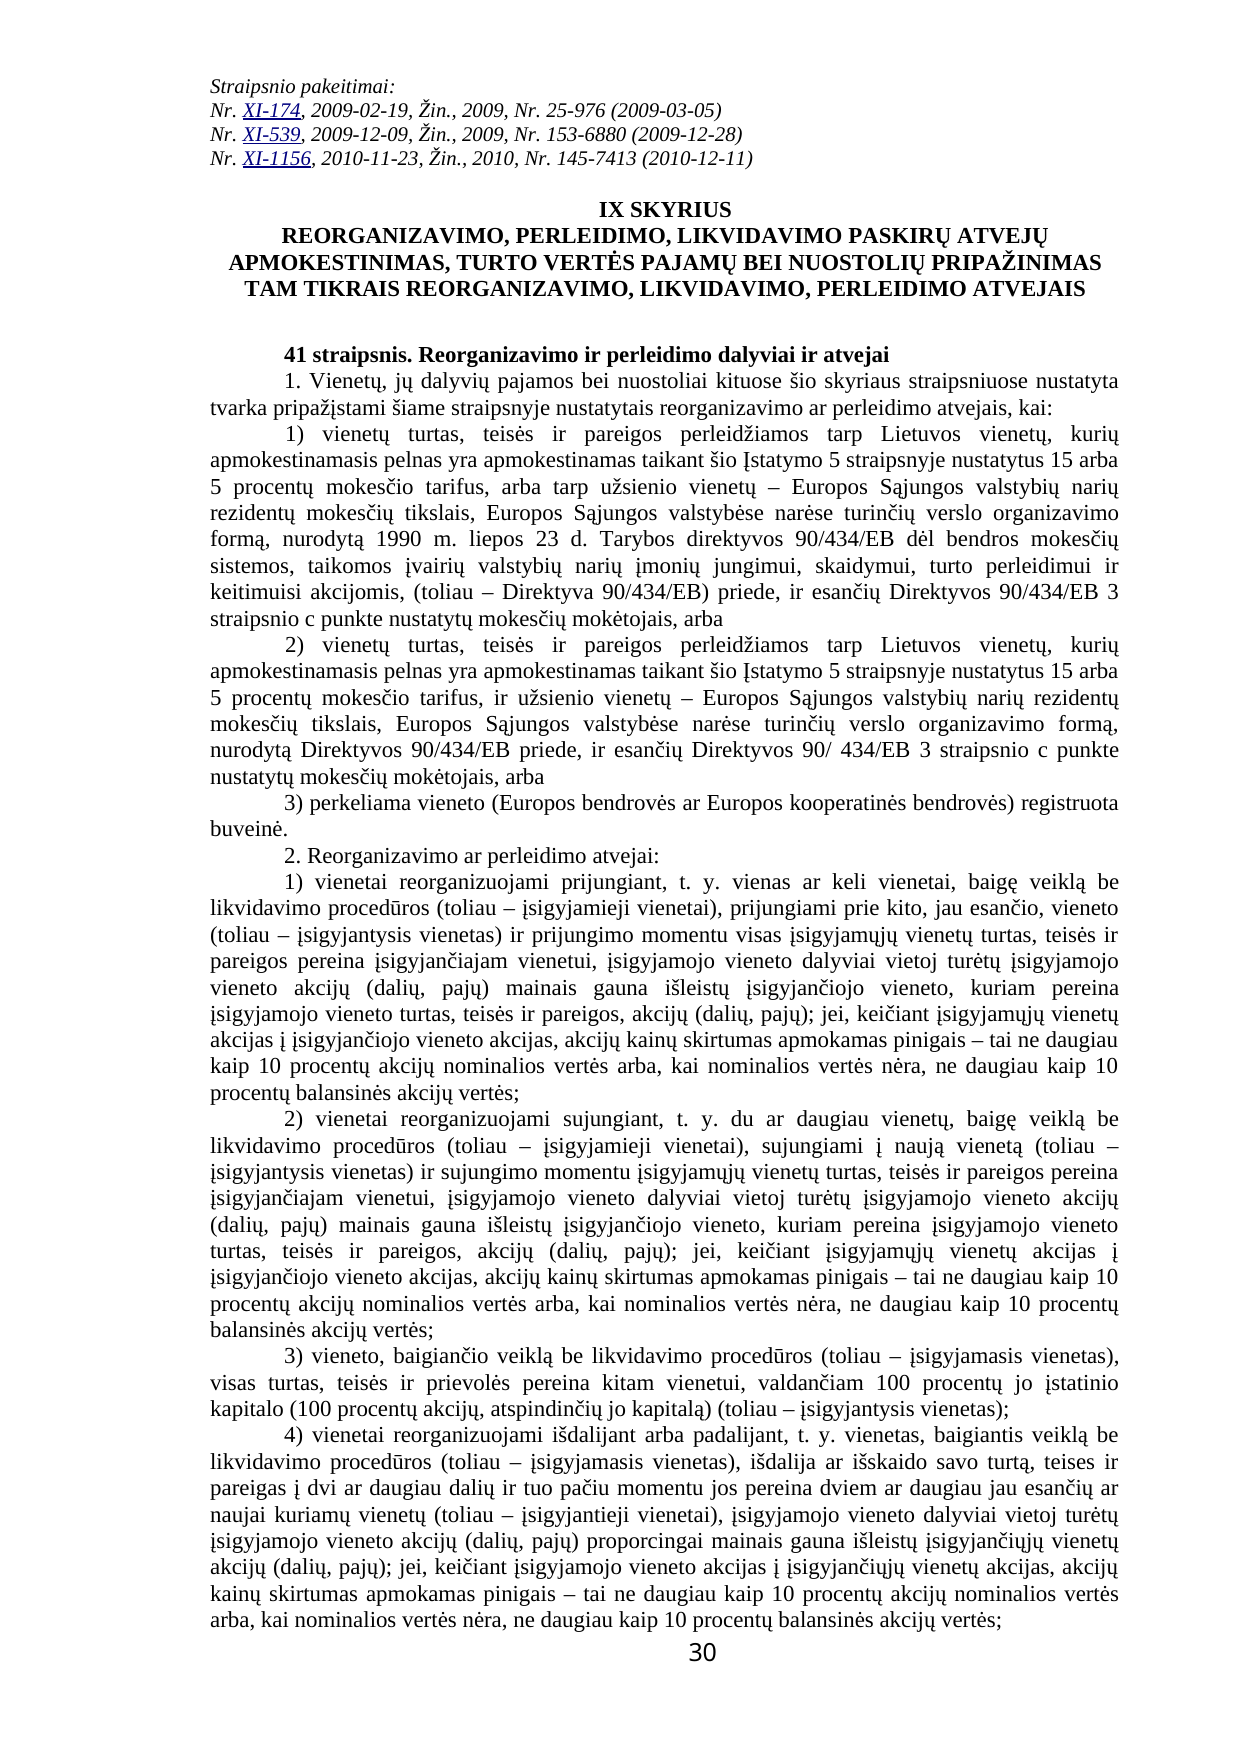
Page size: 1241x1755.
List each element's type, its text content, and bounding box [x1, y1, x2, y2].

text 41 straipsnis. Reorganizavimo ir perleidimo dalyviai ir atvejai [210, 341, 1120, 367]
text Nr. XI-174, 2009-02-19, Žin., 2009, Nr. 25-976 (2009-03-05) [210, 98, 1120, 122]
text 1. Vienetų, jų dalyvių pajamos bei nuostoliai kituose šio skyriaus straipsniuose nustatyta tvarka pripažįstami šiame straipsnyje nustatytais reorganizavimo ar perleidimo atvejais, kai: [210, 367, 1120, 420]
text 1) vienetų turtas, teisės ir pareigos perleidžiamos tarp Lietuvos vienetų, kurių apmokestinamasis pelnas yra apmokestinamas taikant šio Įstatymo 5 straipsnyje nustatytus 15 arba 5 procentų mokesčio tarifus, arba tarp užsienio vienetų – Europos Sąjungos valstybių narių rezidentų mokesčių tikslais, Europos Sąjungos valstybėse narėse turinčių verslo organizavimo formą, nurodytą 1990 m. liepos 23 d. Tarybos direktyvos 90/434/EB dėl bendros mokesčių sistemos, taikomos įvairių valstybių narių įmonių jungimui, skaidymui, turto perleidimui ir keitimuisi akcijomis, (toliau – Direktyva 90/434/EB) priede, ir esančių Direktyvos 90/434/EB 3 straipsnio c punkte nustatytų mokesčių mokėtojais, arba [210, 420, 1120, 631]
text 4) vienetai reorganizuojami išdalijant arba padalijant, t. y. vienetas, baigiantis veiklą be likvidavimo procedūros (toliau – įsigyjamasis vienetas), išdalija ar išskaido savo turtą, teises ir pareigas į dvi ar daugiau dalių ir tuo pačiu momentu jos pereina dviem ar daugiau jau esančių ar naujai kuriamų vienetų (toliau – įsigyjantieji vienetai), įsigyjamojo vieneto dalyviai vietoj turėtų įsigyjamojo vieneto akcijų (dalių, pajų) proporcingai mainais gauna išleistų įsigyjančiųjų vienetų akcijų (dalių, pajų); jei, keičiant įsigyjamojo vieneto akcijas į įsigyjančiųjų vienetų akcijas, akcijų kainų skirtumas apmokamas pinigais – tai ne daugiau kaip 10 procentų akcijų nominalios vertės arba, kai nominalios vertės nėra, ne daugiau kaip 10 procentų balansinės akcijų vertės; [210, 1422, 1120, 1632]
text Nr. XI-539, 2009-12-09, Žin., 2009, Nr. 153-6880 (2009-12-28) [210, 122, 1120, 146]
text 1) vienetai reorganizuojami prijungiant, t. y. vienas ar keli vienetai, baigę veiklą be likvidavimo procedūros (toliau – įsigyjamieji vienetai), prijungiami prie kito, jau esančio, vieneto (toliau – įsigyjantysis vienetas) ir prijungimo momentu visas įsigyjamųjų vienetų turtas, teisės ir pareigos pereina įsigyjančiajam vienetui, įsigyjamojo vieneto dalyviai vietoj turėtų įsigyjamojo vieneto akcijų (dalių, pajų) mainais gauna išleistų įsigyjančiojo vieneto, kuriam pereina įsigyjamojo vieneto turtas, teisės ir pareigos, akcijų (dalių, pajų); jei, keičiant įsigyjamųjų vienetų akcijas į įsigyjančiojo vieneto akcijas, akcijų kainų skirtumas apmokamas pinigais – tai ne daugiau kaip 10 procentų akcijų nominalios vertės arba, kai nominalios vertės nėra, ne daugiau kaip 10 procentų balansinės akcijų vertės; [210, 868, 1120, 1105]
text 2. Reorganizavimo ar perleidimo atvejai: [210, 842, 1120, 868]
text 3) vieneto, baigiančio veiklą be likvidavimo procedūros (toliau – įsigyjamasis vienetas), visas turtas, teisės ir prievolės pereina kitam vienetui, valdančiam 100 procentų jo įstatinio kapitalo (100 procentų akcijų, atspindinčių jo kapitalą) (toliau – įsigyjantysis vienetas); [210, 1342, 1120, 1422]
subtitle IX SKYRIUS [210, 196, 1120, 222]
text Nr. XI-1156, 2010-11-23, Žin., 2010, Nr. 145-7413 (2010-12-11) [210, 146, 1120, 170]
text 2) vienetų turtas, teisės ir pareigos perleidžiamos tarp Lietuvos vienetų, kurių apmokestinamasis pelnas yra apmokestinamas taikant šio Įstatymo 5 straipsnyje nustatytus 15 arba 5 procentų mokesčio tarifus, ir užsienio vienetų – Europos Sąjungos valstybių narių rezidentų mokesčių tikslais, Europos Sąjungos valstybėse narėse turinčių verslo organizavimo formą, nurodytą Direktyvos 90/434/EB priede, ir esančių Direktyvos 90/ 434/EB 3 straipsnio c punkte nustatytų mokesčių mokėtojais, arba [210, 631, 1120, 789]
text 3) perkeliama vieneto (Europos bendrovės ar Europos kooperatinės bendrovės) registruota buveinė. [210, 789, 1120, 842]
text 2) vienetai reorganizuojami sujungiant, t. y. du ar daugiau vienetų, baigę veiklą be likvidavimo procedūros (toliau – įsigyjamieji vienetai), sujungiami į naują vienetą (toliau – įsigyjantysis vienetas) ir sujungimo momentu įsigyjamųjų vienetų turtas, teisės ir pareigos pereina įsigyjančiajam vienetui, įsigyjamojo vieneto dalyviai vietoj turėtų įsigyjamojo vieneto akcijų (dalių, pajų) mainais gauna išleistų įsigyjančiojo vieneto, kuriam pereina įsigyjamojo vieneto turtas, teisės ir pareigos, akcijų (dalių, pajų); jei, keičiant įsigyjamųjų vienetų akcijas į įsigyjančiojo vieneto akcijas, akcijų kainų skirtumas apmokamas pinigais – tai ne daugiau kaip 10 procentų akcijų nominalios vertės arba, kai nominalios vertės nėra, ne daugiau kaip 10 procentų balansinės akcijų vertės; [210, 1105, 1120, 1342]
text Straipsnio pakeitimai: [210, 73, 1120, 98]
subtitle REORGANIZAVIMO, PERLEIDIMO, LIKVIDAVIMO PASKIRŲ ATVEJŲ APMOKESTINIMAS, TURTO VERTĖS PAJAMŲ BEI NUOSTOLIŲ PRIPAŽINIMAS TAM TIKRAIS REORGANIZAVIMO, LIKVIDAVIMO, PERLEIDIMO ATVEJAIS [210, 222, 1120, 302]
